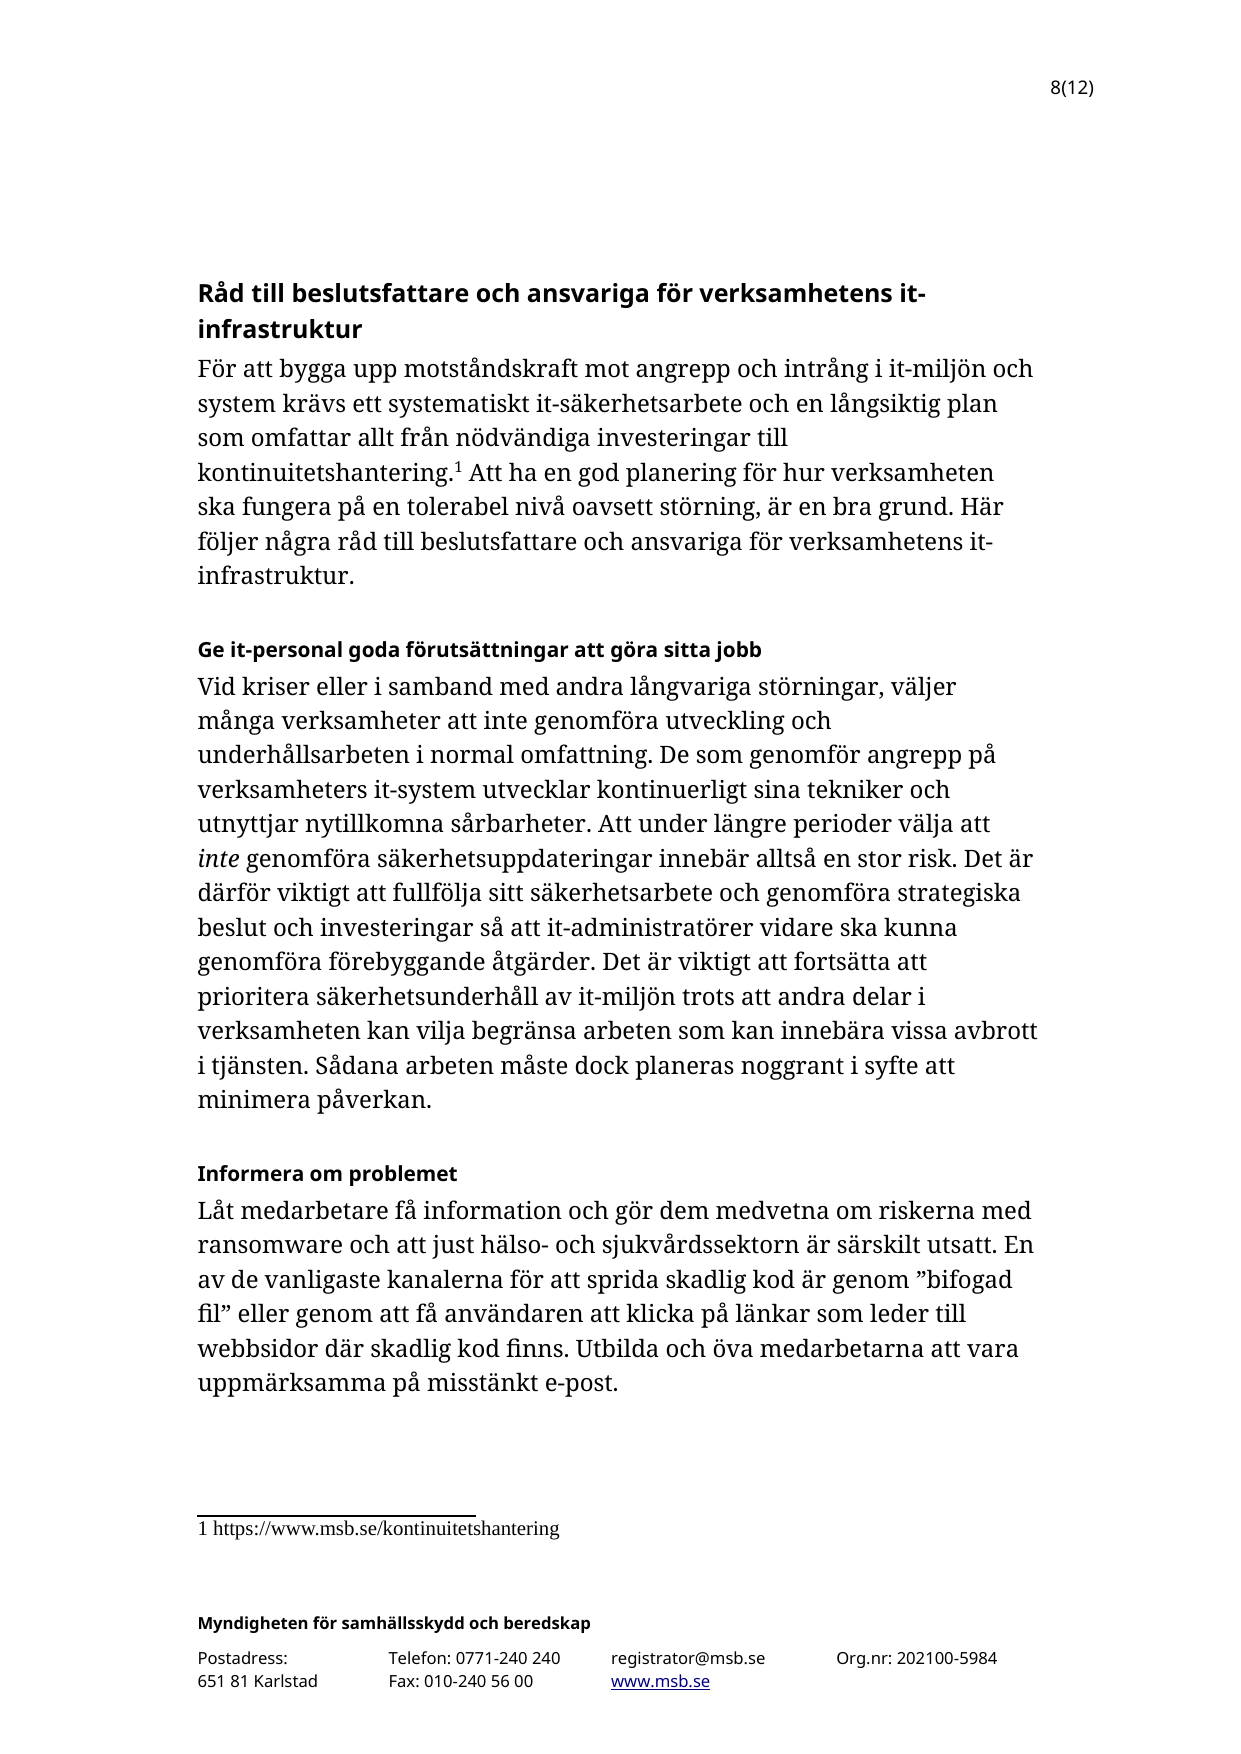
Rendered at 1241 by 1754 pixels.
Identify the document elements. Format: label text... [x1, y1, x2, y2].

text För att bygga upp motståndskraft mot angrepp och intrång i it-miljön och system krävs ett systematiskt it-säkerhetsarbete och en långsiktig plan som omfattar allt från nödvändiga investeringar till kontinuitetshantering. Att ha en god planering för hur verksamheten ska fungera på en tolerabel nivå oavsett störning, är en bra grund. Här följer några råd till beslutsfattare och ansvariga för verksamhetens it-infrastruktur. [197, 352, 1039, 592]
text Vid kriser eller i samband med andra långvariga störningar, väljer många verksamheter att inte genomföra utveckling och underhållsarbeten i normal omfattning. De som genomför angrepp på verksamheters it-system utvecklar kontinuerligt sina tekniker och utnyttjar nytillkomna sårbarheter. Att under längre perioder välja att inte genomföra säkerhetsuppdateringar innebär alltså en stor risk. Det är därför viktigt att fullfölja sitt säkerhetsarbete och genomföra strategiska beslut och investeringar så att it-administratörer vidare ska kunna genomföra förebyggande åtgärder. Det är viktigt att fortsätta att prioritera säkerhetsunderhåll av it-miljön trots att andra delar i verksamheten kan vilja begränsa arbeten som kan innebära vissa avbrott i tjänsten. Sådana arbeten måste dock planeras noggrant i syfte att minimera påverkan. [197, 669, 1039, 1116]
text https://www.msb.se/kontinuitetshantering [197, 1516, 1039, 1540]
subtitle Ge it-personal goda förutsättningar att göra sitta jobb [197, 635, 1039, 663]
subtitle Råd till beslutsfattare och ansvariga för verksamhetens it-infrastruktur [197, 276, 1039, 346]
text Låt medarbetare få information och gör dem medvetna om riskerna med ransomware och att just hälso- och sjukvårdssektorn är särskilt utsatt. En av de vanligaste kanalerna för att sprida skadlig kod är genom ”bifogad fil” eller genom att få användaren att klicka på länkar som leder till webbsidor där skadlig kod finns. Utbilda och öva medarbetarna att vara uppmärksamma på misstänkt e-post. [197, 1193, 1039, 1398]
subtitle Informera om problemet [197, 1159, 1039, 1188]
